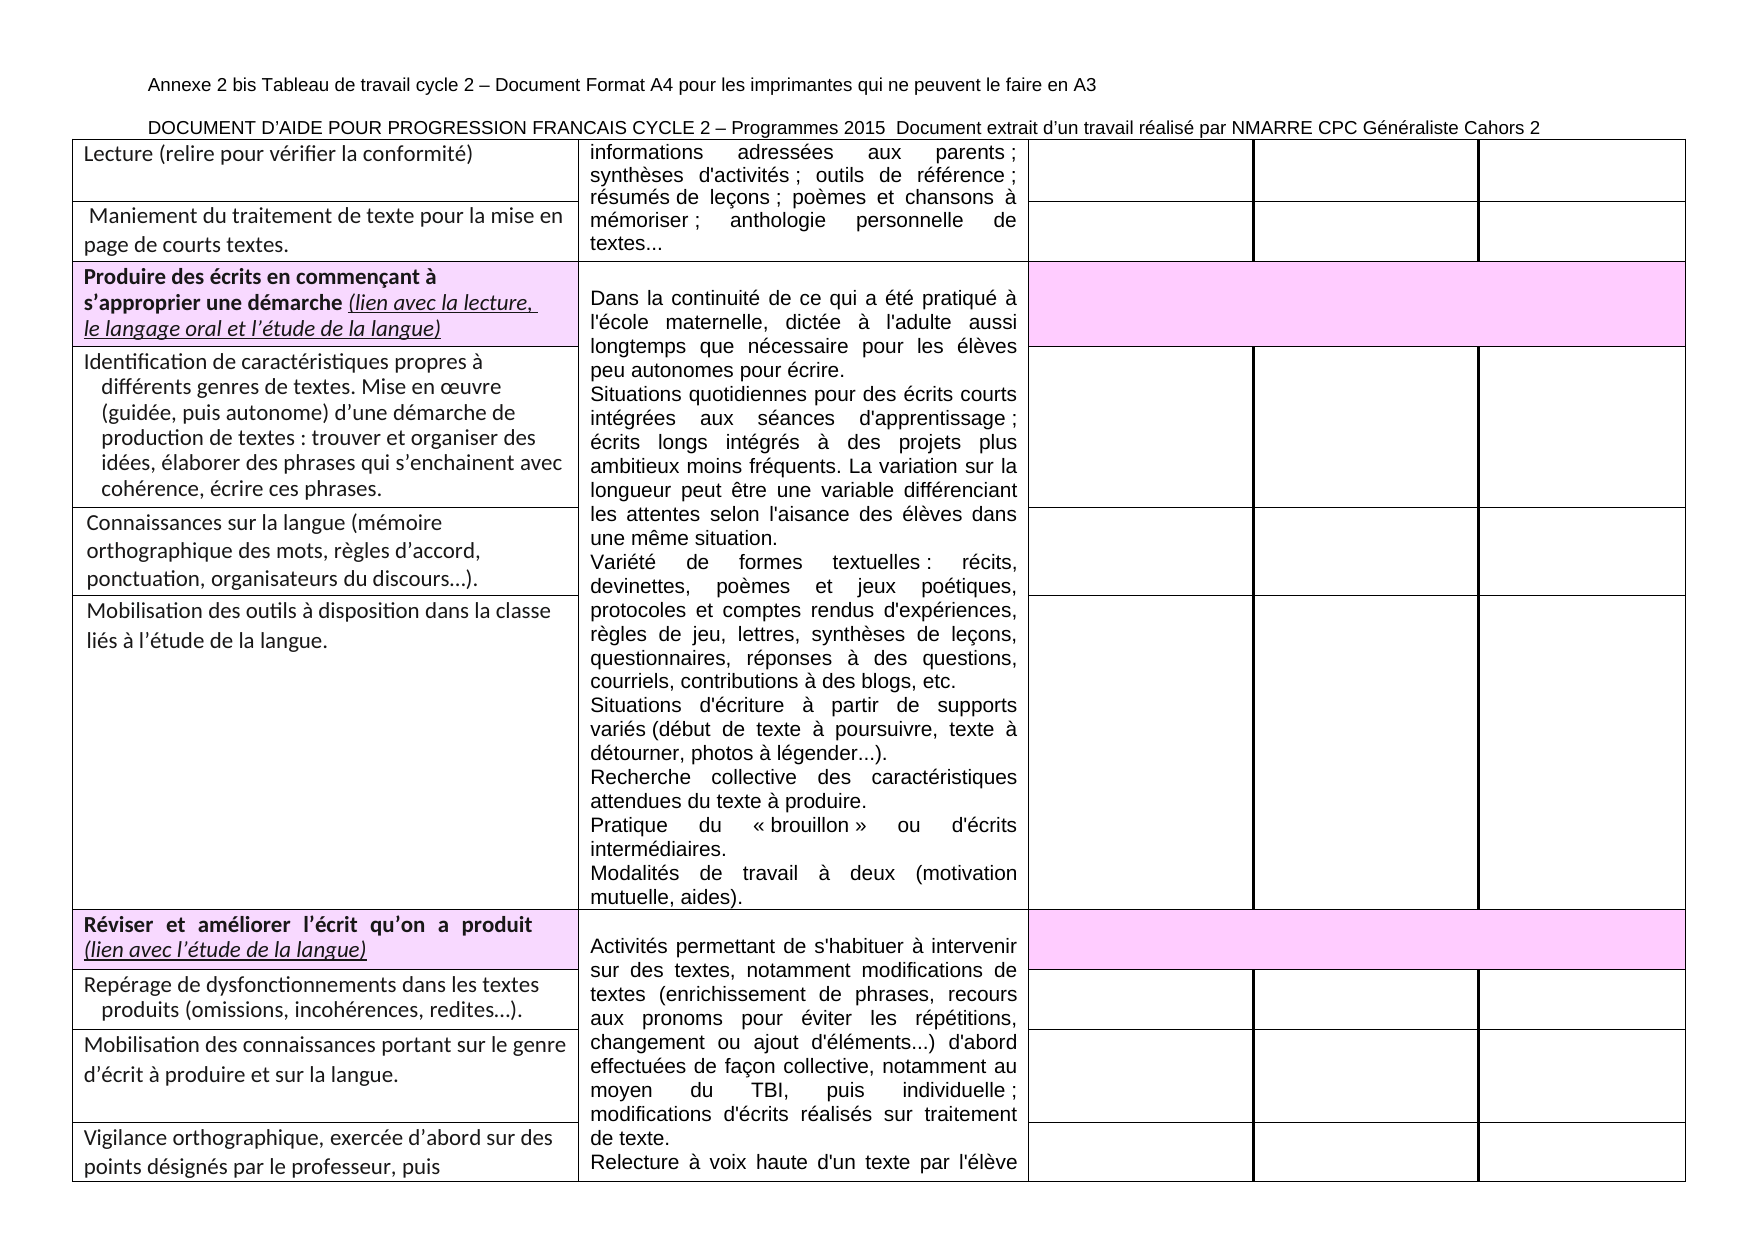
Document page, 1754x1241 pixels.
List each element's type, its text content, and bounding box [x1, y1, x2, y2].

table_cell Connaissances sur la langue (mémoire orthographique des mots, règles d’accord, ponctuation, organisateurs du discours…). [73, 508, 578, 595]
table_cell Lecture (relire pour vérifier la conformité) [73, 140, 578, 201]
table_cell [1255, 347, 1477, 507]
table_cell informations adressées aux parents ; synthèses d'activités ; outils de référence ; résumés de leçons ; poèmes et chansons à mémoriser ; anthologie personnelle de textes... [579, 140, 1028, 261]
table_cell [1029, 910, 1685, 969]
table_cell [1480, 202, 1685, 261]
table_cell [1480, 508, 1685, 595]
table_cell Activités permettant de s'habituer à intervenir sur des textes, notamment modifications de textes (enrichissement de phrases, recours aux pronoms pour éviter les répétitions, changement ou ajout d'éléments...) d'abord effectuées de façon collective, notamment au moyen du TBI, puis individuelle ; modifications d'écrits réalisés sur traitement de texte. Relecture à voix haute d'un texte par l'élève [579, 910, 1028, 1181]
table_cell Repérage de dysfonctionnements dans les textes produits (omissions, incohérences, redites…). [73, 970, 578, 1029]
table_cell [1480, 970, 1685, 1029]
table_cell [1255, 1123, 1477, 1181]
table_cell [1029, 1123, 1252, 1181]
table_cell Produire des écrits en commençant à s’approprier une démarche (lien avec la lecture, le langage oral et l’étude de la langue) [73, 262, 578, 346]
table_cell Identification de caractéristiques propres à différents genres de textes. Mise en œuvre (guidée, puis autonome) d’une démarche de production de textes : trouver et organiser des idées, élaborer des phrases qui s’enchainent avec cohérence, écrire ces phrases. [73, 347, 578, 507]
table_cell [1029, 970, 1252, 1029]
table_cell [1480, 1123, 1685, 1181]
table_cell [1029, 140, 1252, 201]
table_cell [1029, 347, 1252, 507]
table_cell [1480, 596, 1685, 909]
table_cell [1255, 596, 1477, 909]
table_cell [1029, 596, 1252, 909]
table_cell Mobilisation des outils à disposition dans la classe liés à l’étude de la langue. [73, 596, 578, 909]
table_cell Réviser et améliorer l’écrit qu’on a produit (lien avec l’étude de la langue) [73, 910, 578, 969]
table_cell [1480, 347, 1685, 507]
table_cell Vigilance orthographique, exercée d’abord sur des points désignés par le professeur, puis [73, 1123, 578, 1181]
table_cell Mobilisation des connaissances portant sur le genre d’écrit à produire et sur la langue. [73, 1030, 578, 1122]
table_cell Dans la continuité de ce qui a été pratiqué à l'école maternelle, dictée à l'adulte aussi longtemps que nécessaire pour les élèves peu autonomes pour écrire. Situations quotidiennes pour des écrits courts intégrées aux séances d'apprentissage ; écrits longs intégrés à des projets plus ambitieux moins fréquents. La variation sur la longueur peut être une variable différenciant les attentes selon l'aisance des élèves dans une même situation. Variété de formes textuelles : récits, devinettes, poèmes et jeux poétiques, protocoles et comptes rendus d'expériences, règles de jeu, lettres, synthèses de leçons, questionnaires, réponses à des questions, courriels, contributions à des blogs, etc. Situations d'écriture à partir de supports variés (début de texte à poursuivre, texte à détourner, photos à légender...). Recherche collective des caractéristiques attendues du texte à produire. Pratique du « brouillon » ou d'écrits intermédiaires. Modalités de travail à deux (motivation mutuelle, aides). [579, 262, 1028, 909]
table_cell [1029, 202, 1252, 261]
table_cell [1255, 1030, 1477, 1122]
table_cell [1255, 140, 1477, 201]
table_cell [1029, 508, 1252, 595]
table_cell [1480, 1030, 1685, 1122]
table_cell [1480, 140, 1685, 201]
table_cell [1255, 202, 1477, 261]
table_cell [1255, 508, 1477, 595]
table_cell Maniement du traitement de texte pour la mise en page de courts textes. [73, 202, 578, 261]
table_cell [1029, 262, 1685, 346]
table_cell [1255, 970, 1477, 1029]
table_cell [1029, 1030, 1252, 1122]
